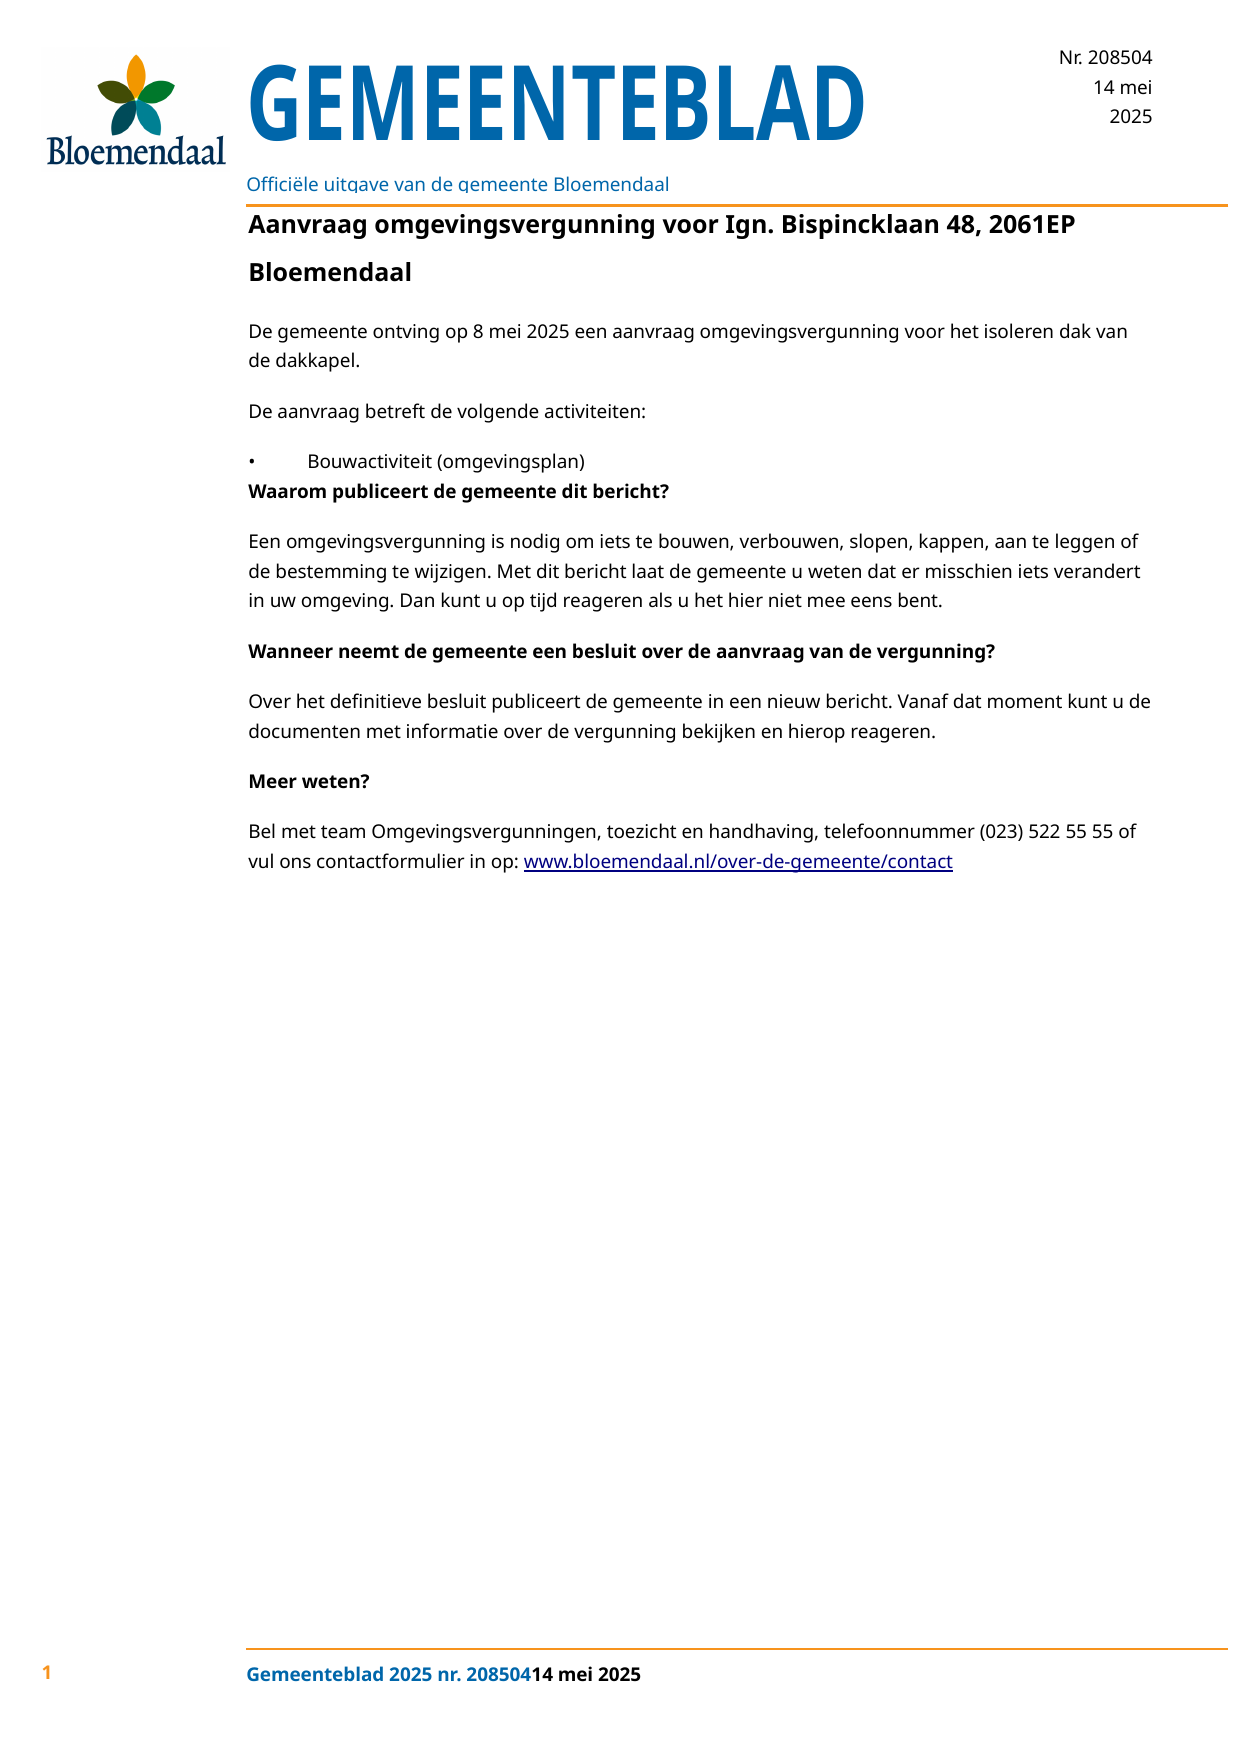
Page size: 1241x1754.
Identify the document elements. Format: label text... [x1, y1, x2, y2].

text Waarom publiceert de gemeente dit bericht? [248, 478, 1152, 504]
text Over het definitieve besluit publiceert de gemeente in een nieuw bericht. Vanaf dat moment kunt u de documenten met informatie over de vergunning bekijken en hierop reageren. [248, 688, 1152, 744]
picture [41, 47, 231, 172]
text Meer weten? [248, 768, 1152, 794]
text De aanvraag betreft de volgende activiteiten: [248, 398, 1152, 424]
text De gemeente ontving op 8 mei 2025 een aanvraag omgevingsvergunning voor het isoleren dak van de dakkapel. [248, 318, 1152, 373]
text Bel met team Omgevingsvergunningen, toezicht en handhaving, telefoonnummer (023) 522 55 55 of vul ons contactformulier in op: www.bloemendaal.nl/over-de-gemeente/contact [248, 819, 1152, 874]
text Een omgevingsvergunning is nodig om iets te bouwen, verbouwen, slopen, kappen, aan te leggen of de bestemming te wijzigen. Met dit bericht laat de gemeente u weten dat er misschien iets verandert in uw omgeving. Dan kunt u op tijd reageren als u het hier niet mee eens bent. [248, 528, 1152, 613]
list Bouwactiviteit (omgevingsplan) [248, 448, 1152, 474]
text Aanvraag omgevingsvergunning voor Ign. Bispincklaan 48, 2061EP Bloemendaal [248, 207, 1152, 288]
text Wanneer neemt de gemeente een besluit over de aanvraag van de vergunning? [248, 638, 1152, 664]
